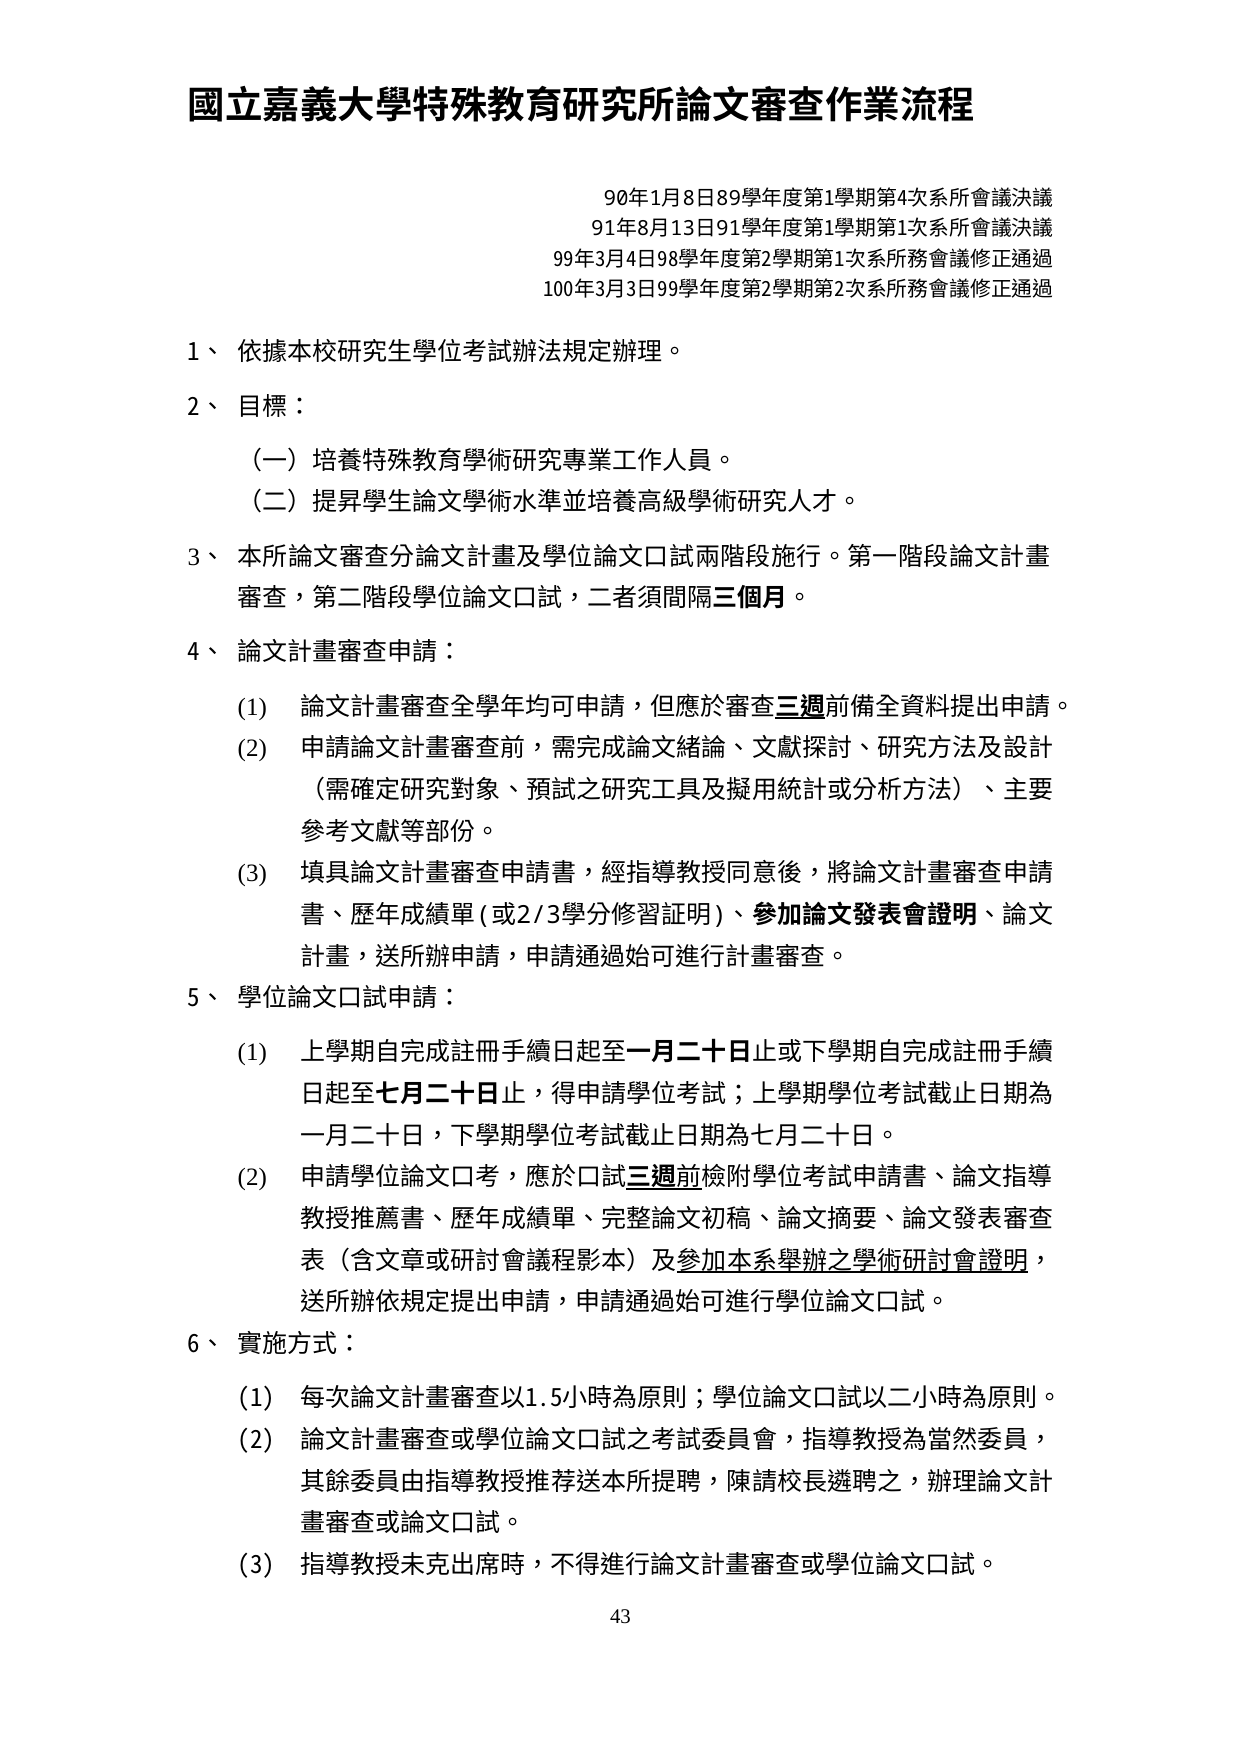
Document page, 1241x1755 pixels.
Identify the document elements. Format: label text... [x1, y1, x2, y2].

list 本所論文審查分論文計畫及學位論文口試兩階段施行。第一階段論文計畫審查，第二階段學位論文口試，二者須間隔三個月。 [187, 532, 1053, 615]
list 目標： [187, 382, 1053, 423]
text 100年3月3日99學年度第2學期第2次系所務會議修正通過 [187, 272, 1053, 302]
text 99年3月4日98學年度第2學期第1次系所務會議修正通過 [187, 242, 1053, 272]
list 申請學位論文口考，應於口試三週前檢附學位考試申請書、論文指導教授推薦書、歷年成績單、完整論文初稿、論文摘要、論文發表審查表（含文章或研討會議程影本）及參加本系舉辦之學術研討會證明，送所辦依規定提出申請，申請通過始可進行學位論文口試。 [237, 1152, 1053, 1319]
text 國立嘉義大學特殊教育研究所論文審查作業流程 [187, 75, 1053, 129]
list 上學期自完成註冊手續日起至一月二十日止或下學期自完成註冊手續日起至七月二十日止，得申請學位考試；上學期學位考試截止日期為一月二十日，下學期學位考試截止日期為七月二十日。 [237, 1027, 1053, 1152]
text （二）提昇學生論文學術水準並培養高級學術研究人才。 [237, 477, 1053, 519]
list 依據本校研究生學位考試辦法規定辦理。 [187, 327, 1053, 369]
list 填具論文計畫審查申請書，經指導教授同意後，將論文計畫審查申請書、歷年成績單(或2/3學分修習証明)、參加論文發表會證明、論文計畫，送所辦申請，申請通過始可進行計畫審查。 [237, 848, 1053, 973]
text 90年1月8日89學年度第1學期第4次系所會議決議 [187, 181, 1053, 212]
list 學位論文口試申請： [187, 973, 1053, 1015]
text 91年8月13日91學年度第1學期第1次系所會議決議 [187, 212, 1053, 242]
list 申請論文計畫審查前，需完成論文緒論、文獻探討、研究方法及設計（需確定研究對象、預試之研究工具及擬用統計或分析方法）、主要參考文獻等部份。 [237, 723, 1053, 848]
text （一）培養特殊教育學術研究專業工作人員。 [237, 436, 1053, 477]
list 論文計畫審查或學位論文口試之考試委員會，指導教授為當然委員，其餘委員由指導教授推荐送本所提聘，陳請校長遴聘之，辦理論文計畫審查或論文口試。 [237, 1415, 1053, 1540]
list 每次論文計畫審查以1.5小時為原則；學位論文口試以二小時為原則。 [237, 1373, 1053, 1415]
list 論文計畫審查全學年均可申請，但應於審查三週前備全資料提出申請。 [237, 682, 1053, 723]
list 論文計畫審查申請： [187, 627, 1053, 669]
list 實施方式： [187, 1319, 1053, 1361]
list 指導教授未克出席時，不得進行論文計畫審查或學位論文口試。 [237, 1540, 1053, 1582]
